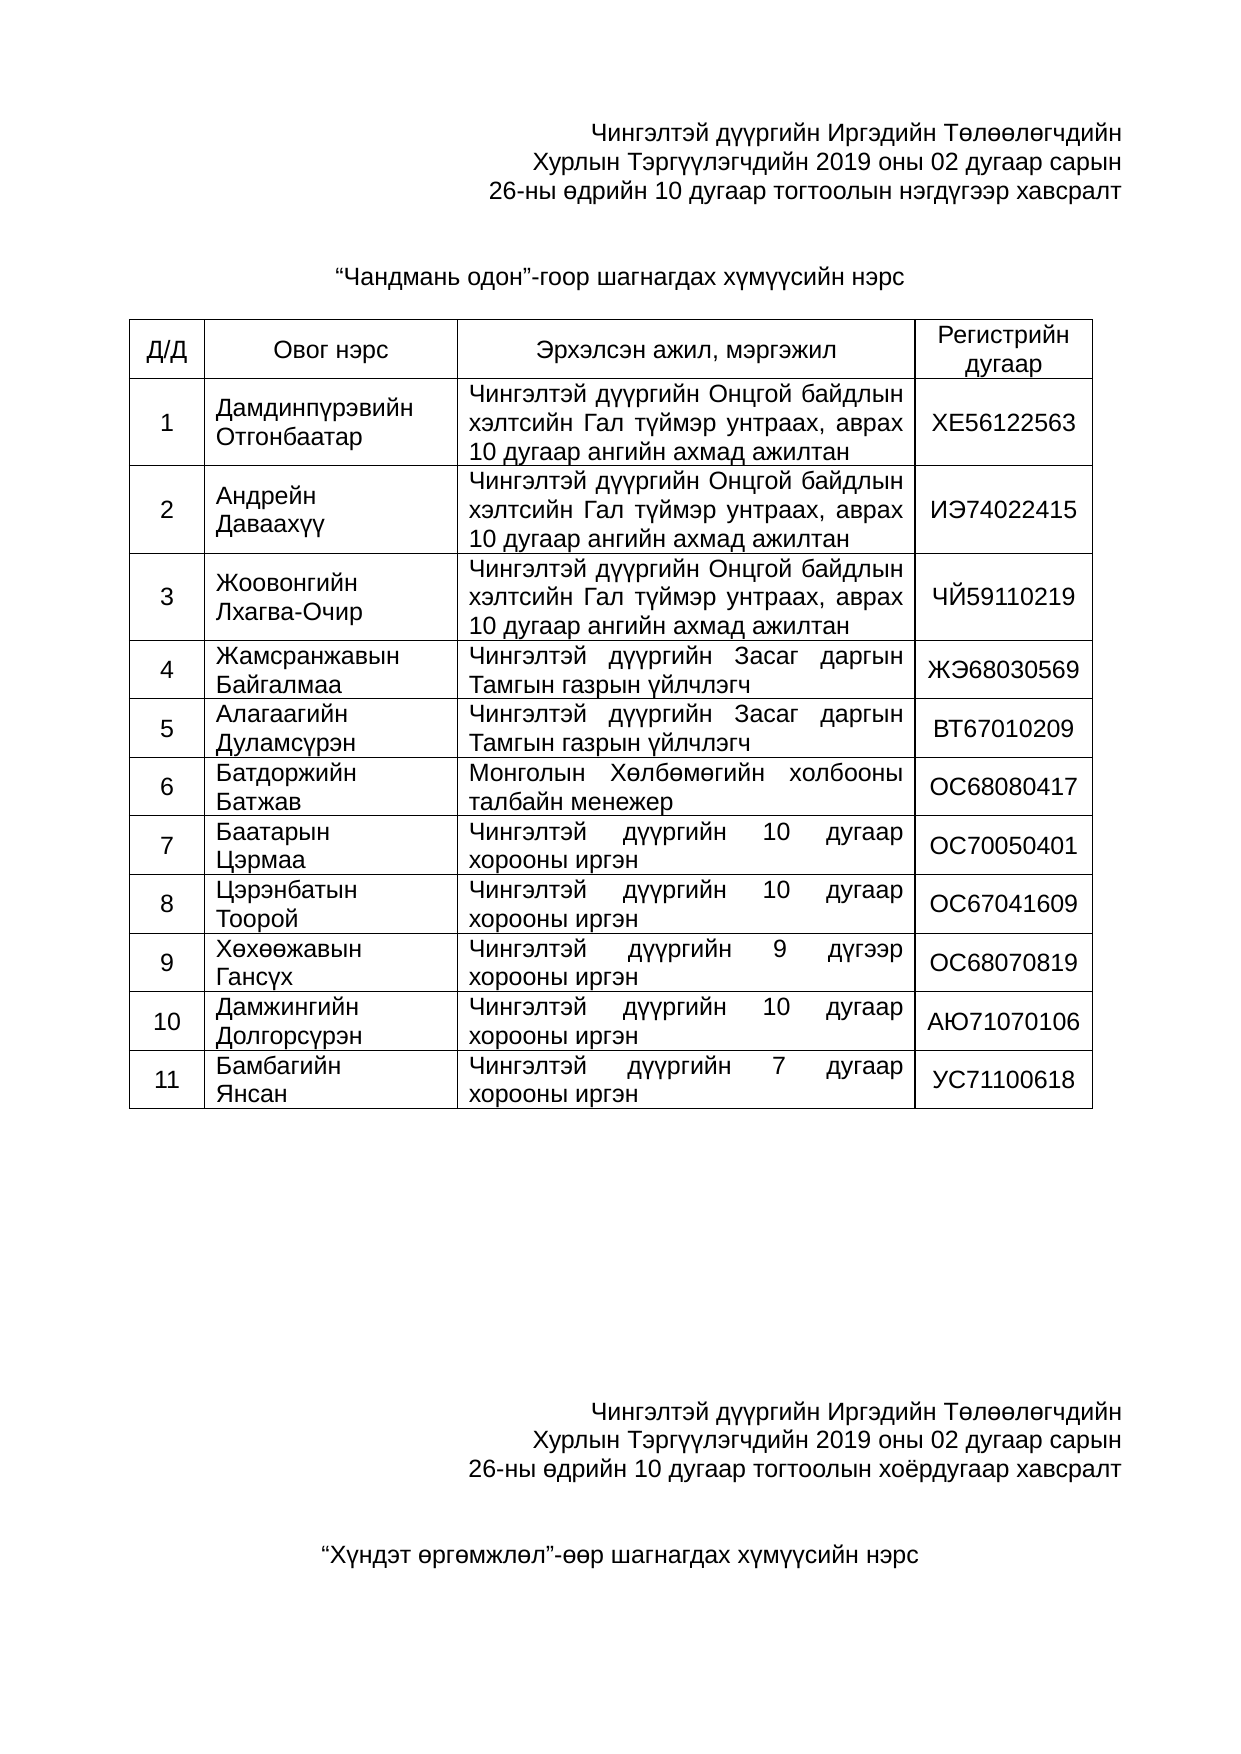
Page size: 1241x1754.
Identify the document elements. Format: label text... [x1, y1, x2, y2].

table_cell ОС67041609 [916, 875, 1092, 932]
text Хурлын Тэргүүлэгчдийн 2019 оны 02 дугаар сарын [118, 147, 1122, 176]
table_cell Цэрэнбатын Тоорой [205, 875, 457, 932]
table_cell Чингэлтэй дүүргийн Онцгой байдлын хэлтсийн Гал түймэр унтраах, аврах 10 дугаар ангийн ахмад ажилтан [458, 379, 914, 465]
table_cell 9 [130, 934, 204, 991]
subtitle 26-ны өдрийн 10 дугаар тогтоолын хоёрдугаар хавсралт [118, 1454, 1122, 1483]
table_cell 11 [130, 1051, 204, 1108]
table_cell УС71100618 [916, 1051, 1092, 1108]
table_cell 4 [130, 641, 204, 698]
table_header Овог нэрс [205, 320, 457, 378]
table_cell 8 [130, 875, 204, 932]
subtitle “Хүндэт өргөмжлөл”-өөр шагнагдах хүмүүсийн нэрс [118, 1540, 1122, 1569]
table_cell 1 [130, 379, 204, 465]
text Чингэлтэй дүүргийн Иргэдийн Төлөөлөгчдийн [118, 118, 1122, 147]
table_cell Алагаагийн Дуламсүрэн [205, 699, 457, 757]
table_header Регистрийн дугаар [916, 320, 1092, 378]
table_cell ОС70050401 [916, 816, 1092, 874]
table_cell Чингэлтэй дүүргийн 10 дугаар хорооны иргэн [458, 992, 914, 1049]
table_cell Чингэлтэй дүүргийн Онцгой байдлын хэлтсийн Гал түймэр унтраах, аврах 10 дугаар ангийн ахмад ажилтан [458, 466, 914, 552]
table_cell ВТ67010209 [916, 699, 1092, 757]
table_cell 2 [130, 466, 204, 552]
subtitle “Чандмань одон”-гоор шагнагдах хүмүүсийн нэрс [118, 262, 1122, 291]
table_cell Чингэлтэй дүүргийн Засаг даргын Тамгын газрын үйлчлэгч [458, 699, 914, 757]
table_cell ИЭ74022415 [916, 466, 1092, 552]
table_cell Баатарын Цэрмаа [205, 816, 457, 874]
text Чингэлтэй дүүргийн Иргэдийн Төлөөлөгчдийн [118, 1397, 1122, 1425]
table_cell Монголын Хөлбөмөгийн холбооны талбайн менежер [458, 758, 914, 815]
table_cell ОС68080417 [916, 758, 1092, 815]
table_cell Хөхөөжавын Гансүх [205, 934, 457, 991]
table_cell 3 [130, 554, 204, 640]
table_cell 10 [130, 992, 204, 1049]
table_cell АЮ71070106 [916, 992, 1092, 1049]
table_cell ХЕ56122563 [916, 379, 1092, 465]
table_cell Чингэлтэй дүүргийн 10 дугаар хорооны иргэн [458, 875, 914, 932]
table_cell Жамсранжавын Байгалмаа [205, 641, 457, 698]
table_cell Чингэлтэй дүүргийн 7 дугаар хорооны иргэн [458, 1051, 914, 1108]
table_cell ЖЭ68030569 [916, 641, 1092, 698]
table_cell Дамдинпүрэвийн Отгонбаатар [205, 379, 457, 465]
table_cell Батдоржийн Батжав [205, 758, 457, 815]
table_cell 6 [130, 758, 204, 815]
table_cell Чингэлтэй дүүргийн Засаг даргын Тамгын газрын үйлчлэгч [458, 641, 914, 698]
table_cell Чингэлтэй дүүргийн Онцгой байдлын хэлтсийн Гал түймэр унтраах, аврах 10 дугаар ангийн ахмад ажилтан [458, 554, 914, 640]
table_cell 7 [130, 816, 204, 874]
text Хурлын Тэргүүлэгчдийн 2019 оны 02 дугаар сарын [118, 1425, 1122, 1454]
table_cell Жоовонгийн Лхагва-Очир [205, 554, 457, 640]
table_header Эрхэлсэн ажил, мэргэжил [458, 320, 914, 378]
table_cell Чингэлтэй дүүргийн 9 дүгээр хорооны иргэн [458, 934, 914, 991]
table_cell Дамжингийн Долгорсүрэн [205, 992, 457, 1049]
table_header Д/Д [130, 320, 204, 378]
table_cell 5 [130, 699, 204, 757]
table_cell ОС68070819 [916, 934, 1092, 991]
table_cell Чингэлтэй дүүргийн 10 дугаар хорооны иргэн [458, 816, 914, 874]
table_cell ЧЙ59110219 [916, 554, 1092, 640]
table_cell Бамбагийн Янсан [205, 1051, 457, 1108]
text 26-ны өдрийн 10 дугаар тогтоолын нэгдүгээр хавсралт [118, 176, 1122, 204]
table_cell Андрейн Даваахүү [205, 466, 457, 552]
